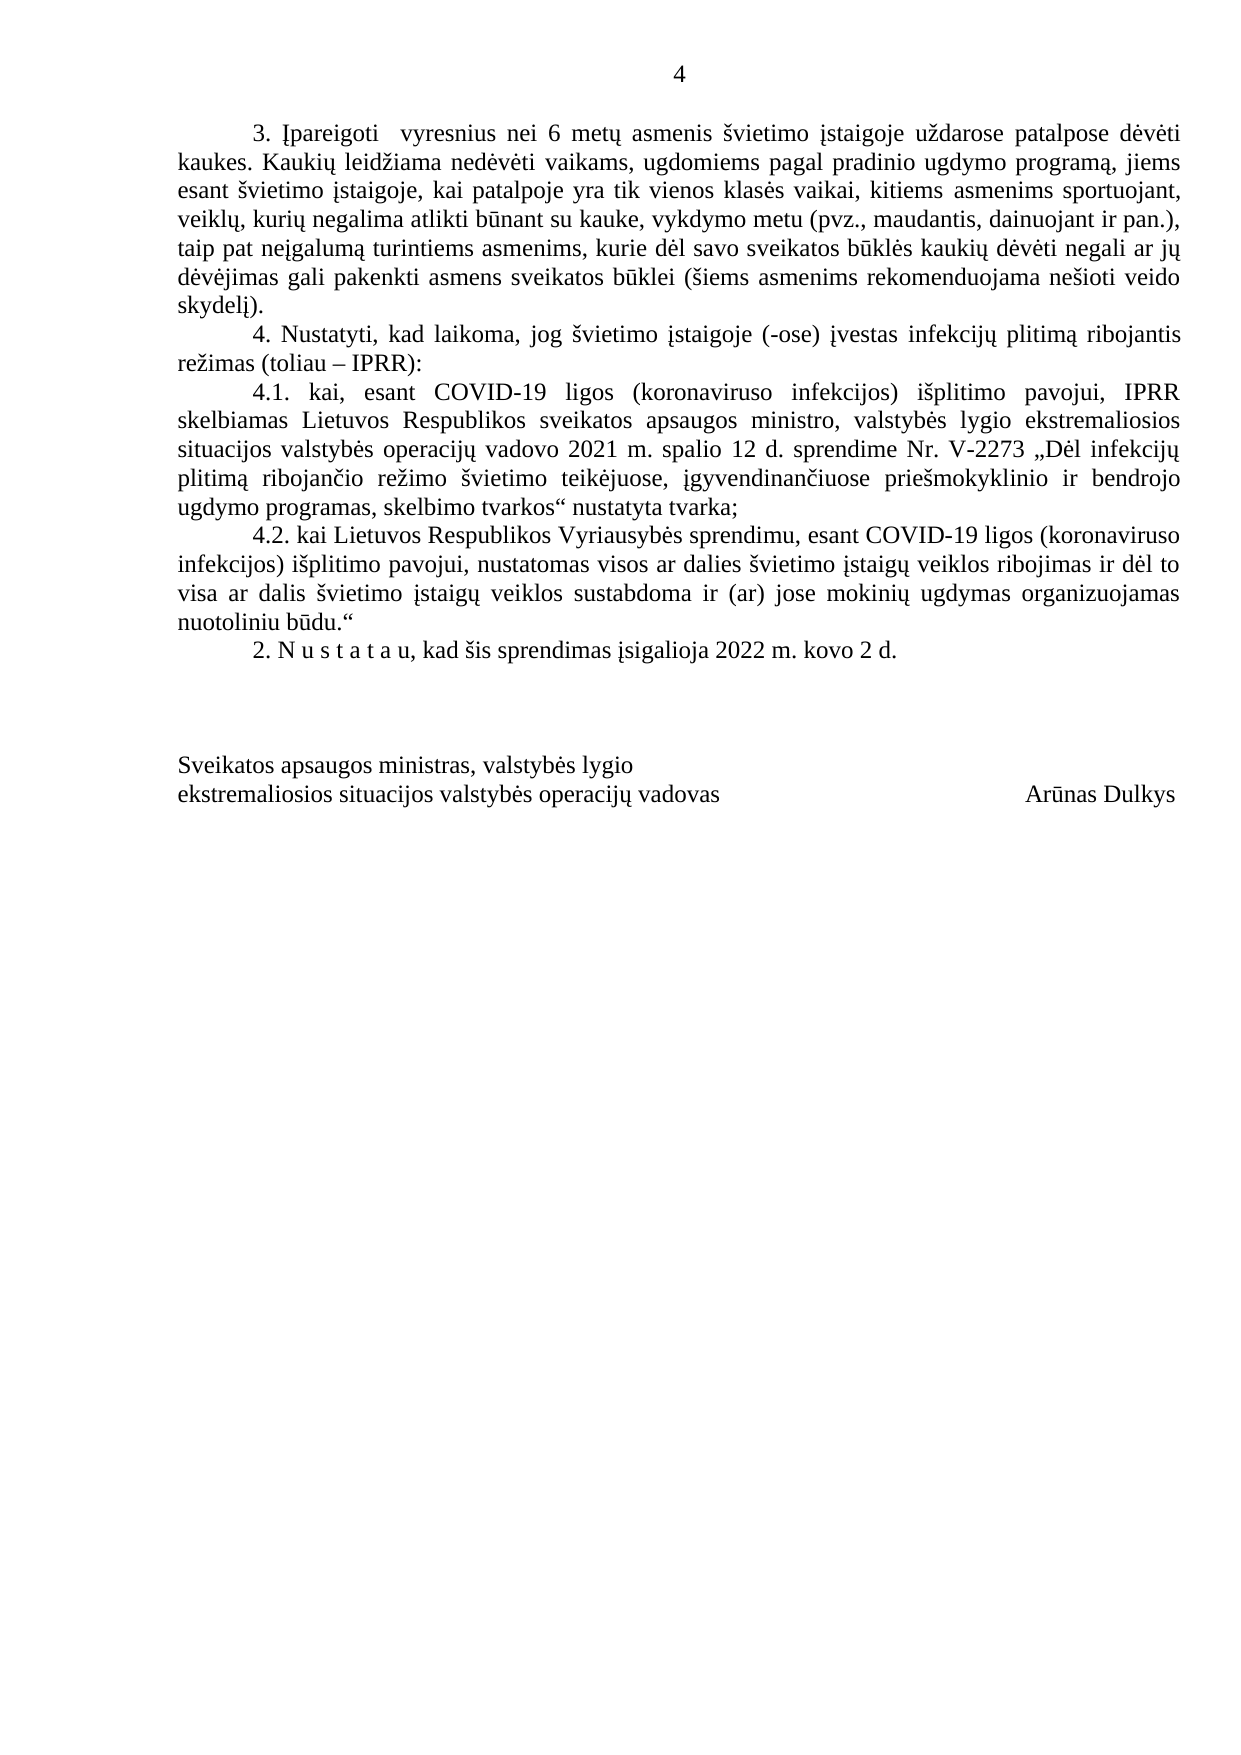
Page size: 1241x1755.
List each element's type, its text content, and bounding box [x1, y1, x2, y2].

text 4. Nustatyti, kad laikoma, jog švietimo įstaigoje (-ose) įvestas infekcijų plitimą ribojantis režimas (toliau – IPRR): [177, 319, 1181, 377]
text 4.1. kai, esant COVID-19 ligos (koronaviruso infekcijos) išplitimo pavojui, IPRR skelbiamas Lietuvos Respublikos sveikatos apsaugos ministro, valstybės lygio ekstremaliosios situacijos valstybės operacijų vadovo 2021 m. spalio 12 d. sprendime Nr. V-2273 „Dėl infekcijų plitimą ribojančio režimo švietimo teikėjuose, įgyvendinančiuose priešmokyklinio ir bendrojo ugdymo programas, skelbimo tvarkos“ nustatyta tvarka; [177, 377, 1181, 521]
text 4.2. kai Lietuvos Respublikos Vyriausybės sprendimu, esant COVID-19 ligos (koronaviruso infekcijos) išplitimo pavojui, nustatomas visos ar dalies švietimo įstaigų veiklos ribojimas ir dėl to visa ar dalis švietimo įstaigų veiklos sustabdoma ir (ar) jose mokinių ugdymas organizuojamas nuotoliniu būdu.“ [177, 521, 1181, 636]
text ekstremaliosios situacijos valstybės operacijų vadovas Arūnas Dulkys [177, 779, 1181, 808]
text 2. N u s t a t a u, kad šis sprendimas įsigalioja 2022 m. kovo 2 d. [177, 636, 1181, 664]
text 3. Įpareigoti vyresnius nei 6 metų asmenis švietimo įstaigoje uždarose patalpose dėvėti kaukes. Kaukių leidžiama nedėvėti vaikams, ugdomiems pagal pradinio ugdymo programą, jiems esant švietimo įstaigoje, kai patalpoje yra tik vienos klasės vaikai, kitiems asmenims sportuojant, veiklų, kurių negalima atlikti būnant su kauke, vykdymo metu (pvz., maudantis, dainuojant ir pan.), taip pat neįgalumą turintiems asmenims, kurie dėl savo sveikatos būklės kaukių dėvėti negali ar jų dėvėjimas gali pakenkti asmens sveikatos būklei (šiems asmenims rekomenduojama nešioti veido skydelį). [177, 118, 1181, 319]
text Sveikatos apsaugos ministras, valstybės lygio [177, 751, 1181, 779]
